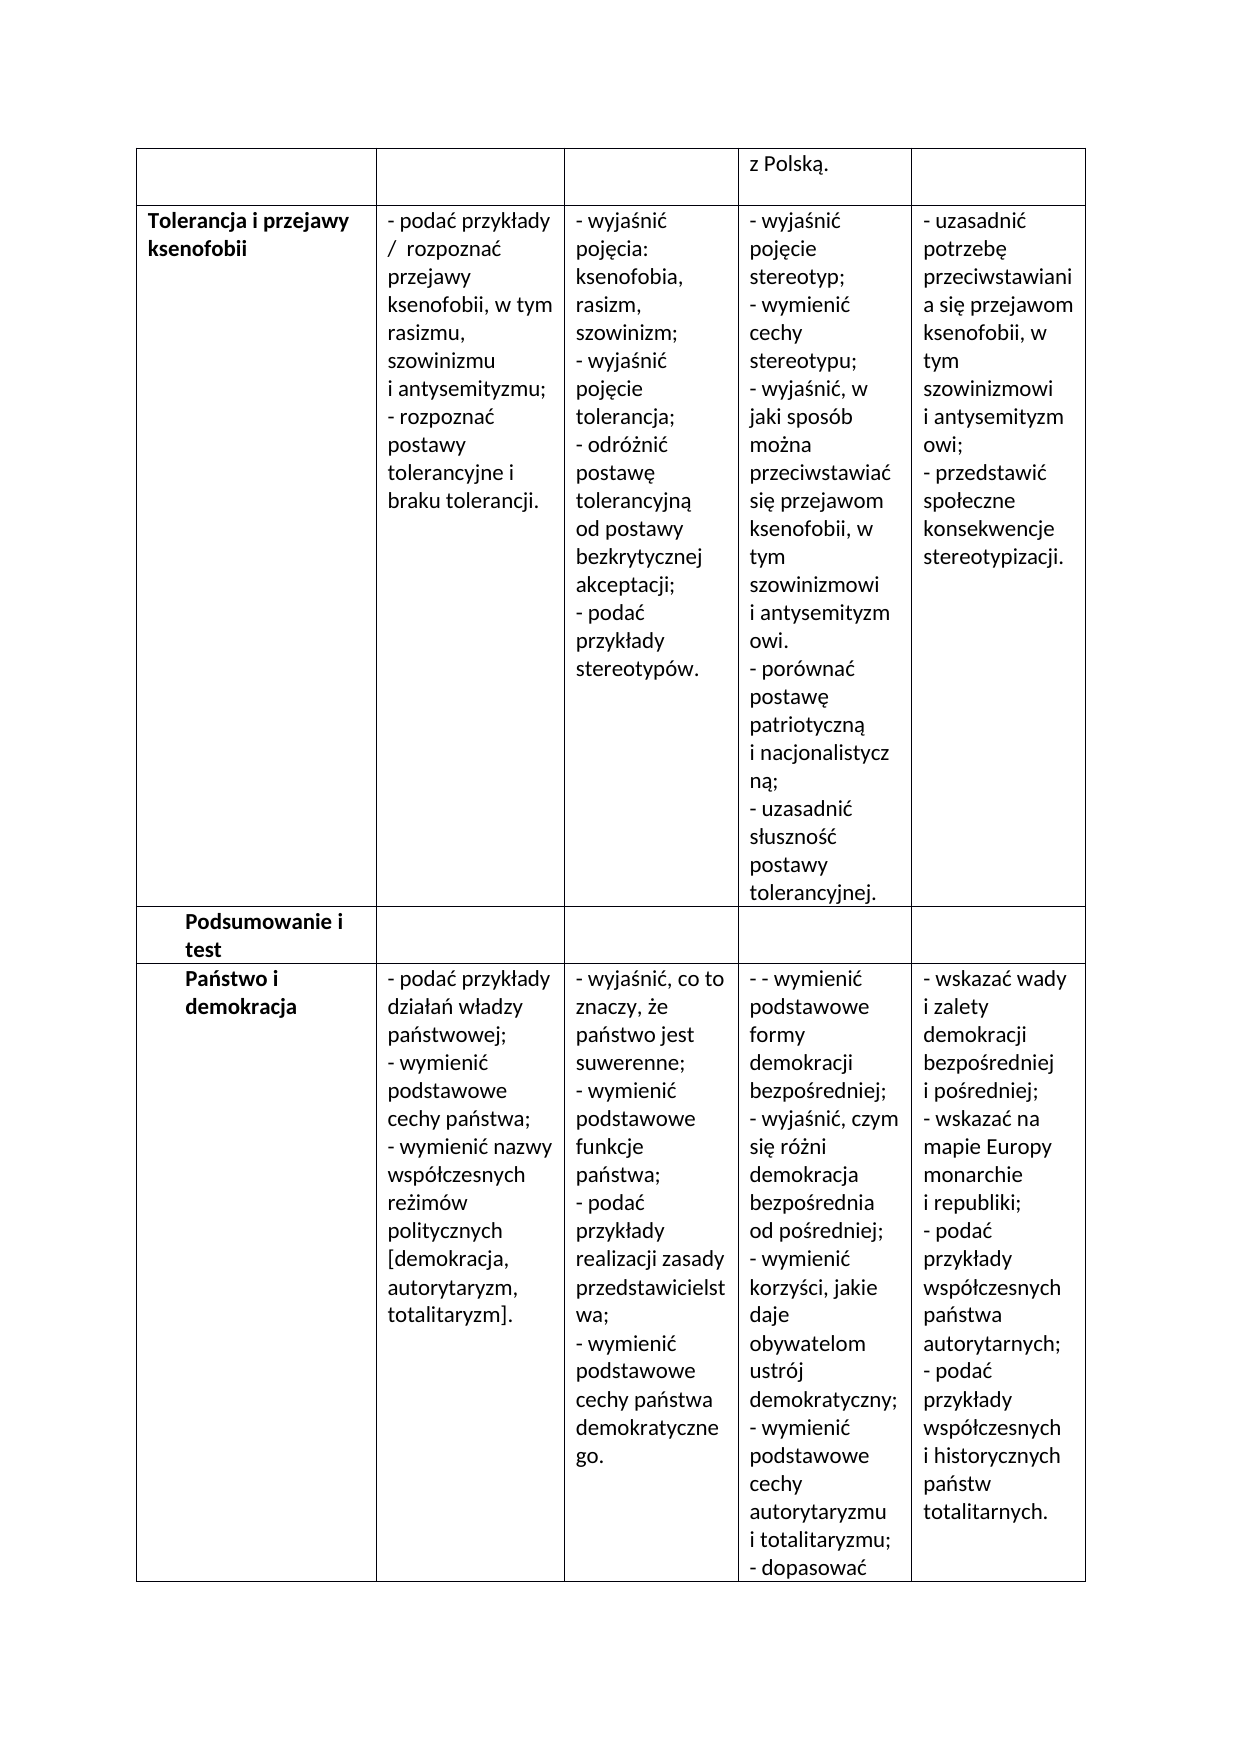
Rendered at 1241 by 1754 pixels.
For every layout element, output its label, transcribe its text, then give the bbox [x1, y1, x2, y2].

table_cell [912, 907, 1085, 963]
table_cell - uzasadnić potrzebę przeciwstawiania się przejawom ksenofobii, w tym szowinizmowi i antysemityzmowi; - przedstawić społeczne konsekwencje stereotypizacji. [912, 206, 1085, 906]
table_cell [377, 907, 564, 963]
table_cell [137, 149, 376, 205]
table_cell [739, 907, 911, 963]
table_cell [377, 149, 564, 205]
table_cell [565, 907, 738, 963]
table_cell - wyjaśnić, co to znaczy, że państwo jest suwerenne; - wymienić podstawowe funkcje państwa; - podać przykłady realizacji zasady przedstawicielstwa; - wymienić podstawowe cechy państwa demokratycznego. [565, 964, 738, 1581]
table_cell - wskazać wady i zalety demokracji bezpośredniej i pośredniej; - wskazać na mapie Europy monarchie i republiki; - podać przykłady współczesnych państwa autorytarnych; - podać przykłady współczesnych i historycznych państw totalitarnych. [912, 964, 1085, 1581]
table_cell [912, 149, 1085, 205]
table_cell - wyjaśnić pojęcie stereotyp; - wymienić cechy stereotypu; - wyjaśnić, w jaki sposób można przeciwstawiać się przejawom ksenofobii, w tym szowinizmowi i antysemityzmowi. - porównać postawę patriotyczną i nacjonalistyczną; - uzasadnić słuszność postawy tolerancyjnej. [739, 206, 911, 906]
table_cell - wyjaśnić pojęcia: ksenofobia, rasizm, szowinizm; - wyjaśnić pojęcie tolerancja; - odróżnić postawę tolerancyjną od postawy bezkrytycznej akceptacji; - podać przykłady stereotypów. [565, 206, 738, 906]
table_cell z Polską. [739, 149, 911, 205]
table_cell - - wymienić podstawowe formy demokracji bezpośredniej; - wyjaśnić, czym się różni demokracja bezpośrednia od pośredniej; - wymienić korzyści, jakie daje obywatelom ustrój demokratyczny; - wymienić podstawowe cechy autorytaryzmu i totalitaryzmu; - dopasować [739, 964, 911, 1581]
table_cell - podać przykłady działań władzy państwowej; - wymienić podstawowe cechy państwa; - wymienić nazwy współczesnych reżimów politycznych [demokracja, autorytaryzm, totalitaryzm]. [377, 964, 564, 1581]
table_cell - podać przykłady / rozpoznać przejawy ksenofobii, w tym rasizmu, szowinizmu i antysemityzmu; - rozpoznać postawy tolerancyjne i braku tolerancji. [377, 206, 564, 906]
table_cell Tolerancja i przejawy ksenofobii [137, 206, 376, 906]
table_cell Podsumowanie i test [137, 907, 376, 963]
table_cell Państwo i demokracja [137, 964, 376, 1581]
table_cell [565, 149, 738, 205]
